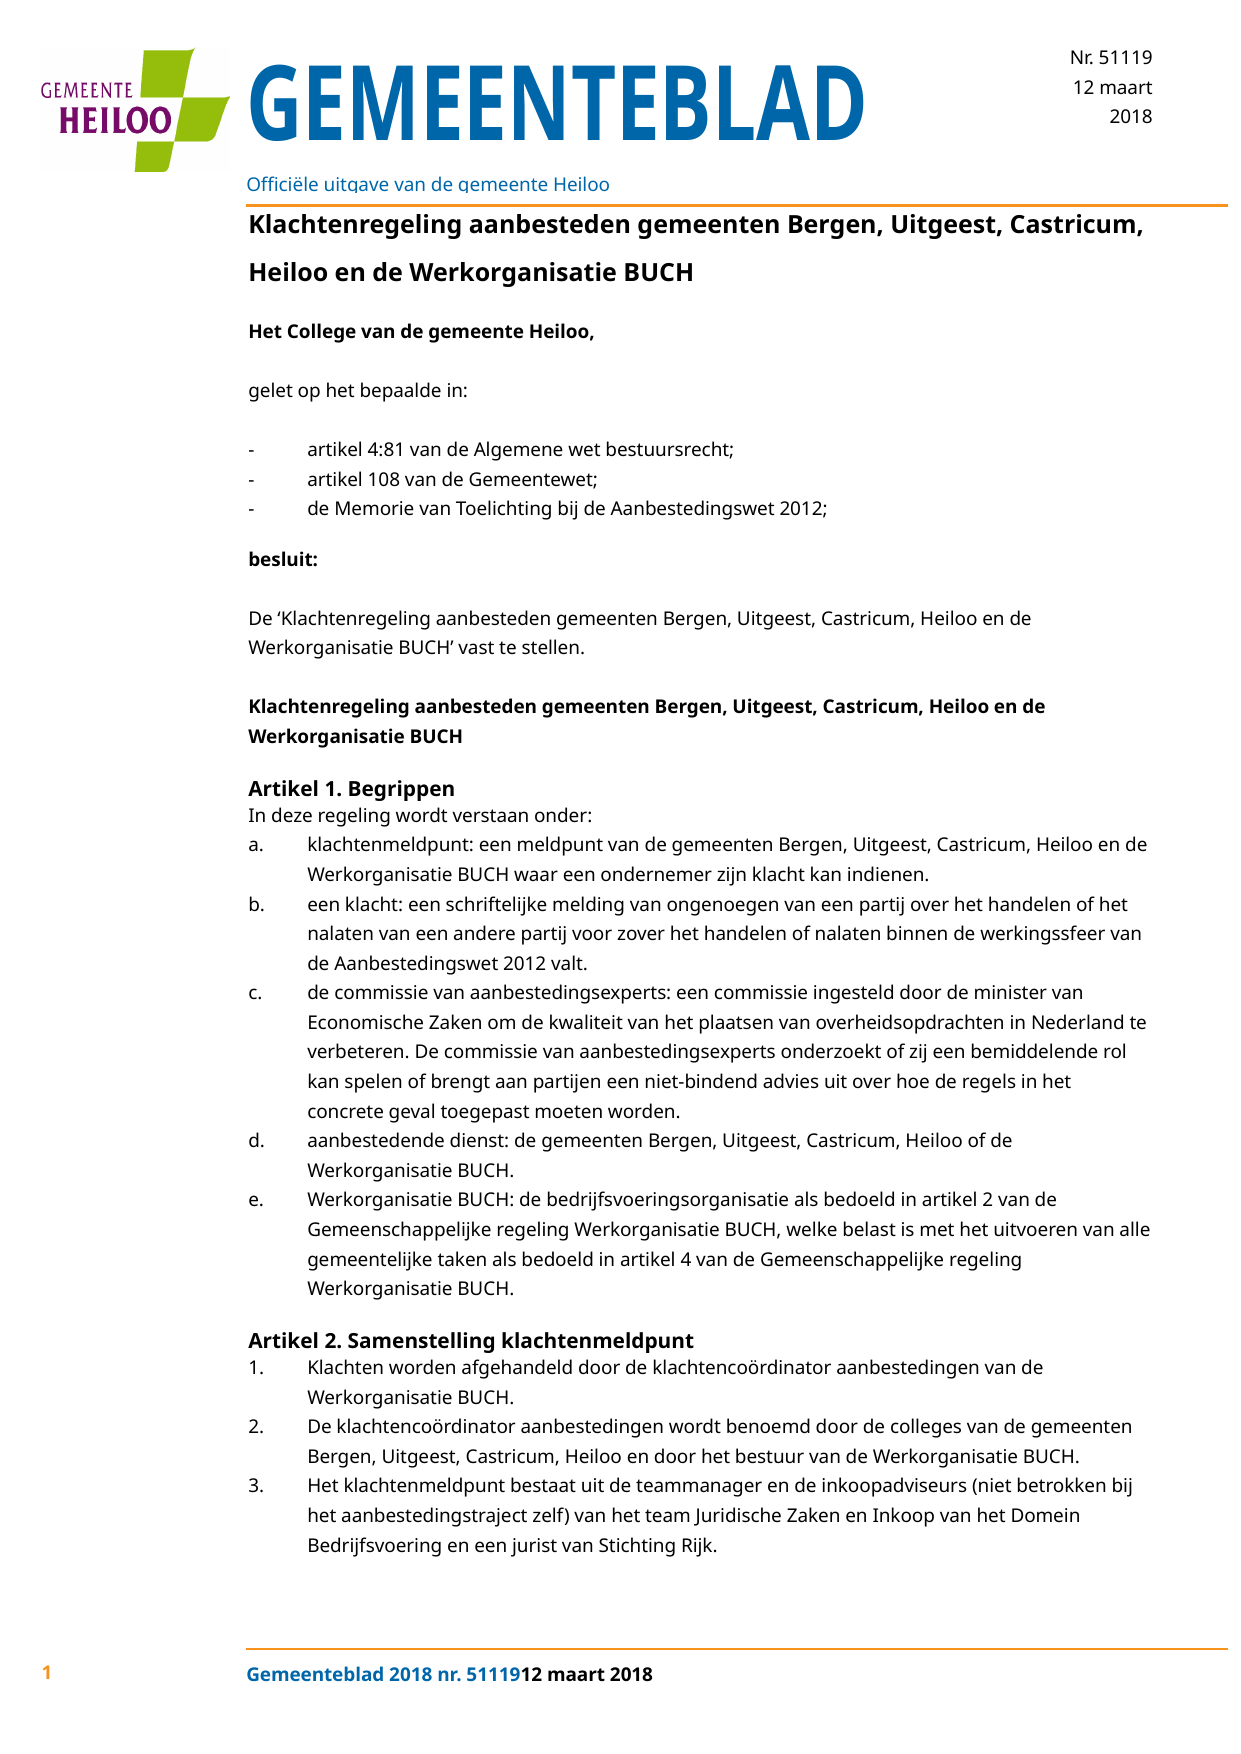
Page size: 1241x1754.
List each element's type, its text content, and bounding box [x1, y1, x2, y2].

text gelet op het bepaalde in: [248, 377, 1152, 403]
list de commissie van aanbestedingsexperts: een commissie ingesteld door de minister van Economische Zaken om de kwaliteit van het plaatsen van overheidsopdrachten in Nederland te verbeteren. De commissie van aanbestedingsexperts onderzoekt of zij een bemiddelende rol kan spelen of brengt aan partijen een niet-bindend advies uit over hoe de regels in het concrete geval toegepast moeten worden. [248, 979, 1152, 1124]
text Klachtenregeling aanbesteden gemeenten Bergen, Uitgeest, Castricum, Heiloo en de Werkorganisatie BUCH [248, 694, 1152, 749]
list een klacht: een schriftelijke melding van ongenoegen van een partij over het handelen of het nalaten van een andere partij voor zover het handelen of nalaten binnen de werkingssfeer van de Aanbestedingswet 2012 valt. [248, 891, 1152, 976]
text Het College van de gemeente Heiloo, [248, 318, 1152, 344]
list De klachtencoördinator aanbestedingen wordt benoemd door de colleges van de gemeenten Bergen, Uitgeest, Castricum, Heiloo en door het bestuur van de Werkorganisatie BUCH. [248, 1413, 1152, 1469]
list artikel 108 van de Gemeentewet; [248, 466, 1152, 492]
text Artikel 2. Samenstelling klachtenmeldpunt [248, 1326, 1152, 1354]
list aanbestedende dienst: de gemeenten Bergen, Uitgeest, Castricum, Heiloo of de Werkorganisatie BUCH. [248, 1127, 1152, 1183]
text besluit: [248, 546, 1152, 571]
list Klachten worden afgehandeld door de klachtencoördinator aanbestedingen van de Werkorganisatie BUCH. [248, 1354, 1152, 1409]
list de Memorie van Toelichting bij de Aanbestedingswet 2012; [248, 495, 1152, 521]
picture [41, 47, 231, 172]
list artikel 4:81 van de Algemene wet bestuursrecht; [248, 436, 1152, 462]
text Klachtenregeling aanbesteden gemeenten Bergen, Uitgeest, Castricum, Heiloo en de Werkorganisatie BUCH [248, 207, 1152, 288]
text De ‘Klachtenregeling aanbesteden gemeenten Bergen, Uitgeest, Castricum, Heiloo en de Werkorganisatie BUCH’ vast te stellen. [248, 605, 1152, 660]
list klachtenmeldpunt: een meldpunt van de gemeenten Bergen, Uitgeest, Castricum, Heiloo en de Werkorganisatie BUCH waar een ondernemer zijn klacht kan indienen. [248, 832, 1152, 887]
text Artikel 1. Begrippen [248, 774, 1152, 802]
text In deze regeling wordt verstaan onder: [248, 802, 1152, 828]
list Het klachtenmeldpunt bestaat uit de teammanager en de inkoopadviseurs (niet betrokken bij het aanbestedingstraject zelf) van het team Juridische Zaken en Inkoop van het Domein Bedrijfsvoering en een jurist van Stichting Rijk. [248, 1473, 1152, 1557]
list Werkorganisatie BUCH: de bedrijfsvoeringsorganisatie als bedoeld in artikel 2 van de Gemeenschappelijke regeling Werkorganisatie BUCH, welke belast is met het uitvoeren van alle gemeentelijke taken als bedoeld in artikel 4 van de Gemeenschappelijke regeling Werkorganisatie BUCH. [248, 1187, 1152, 1301]
